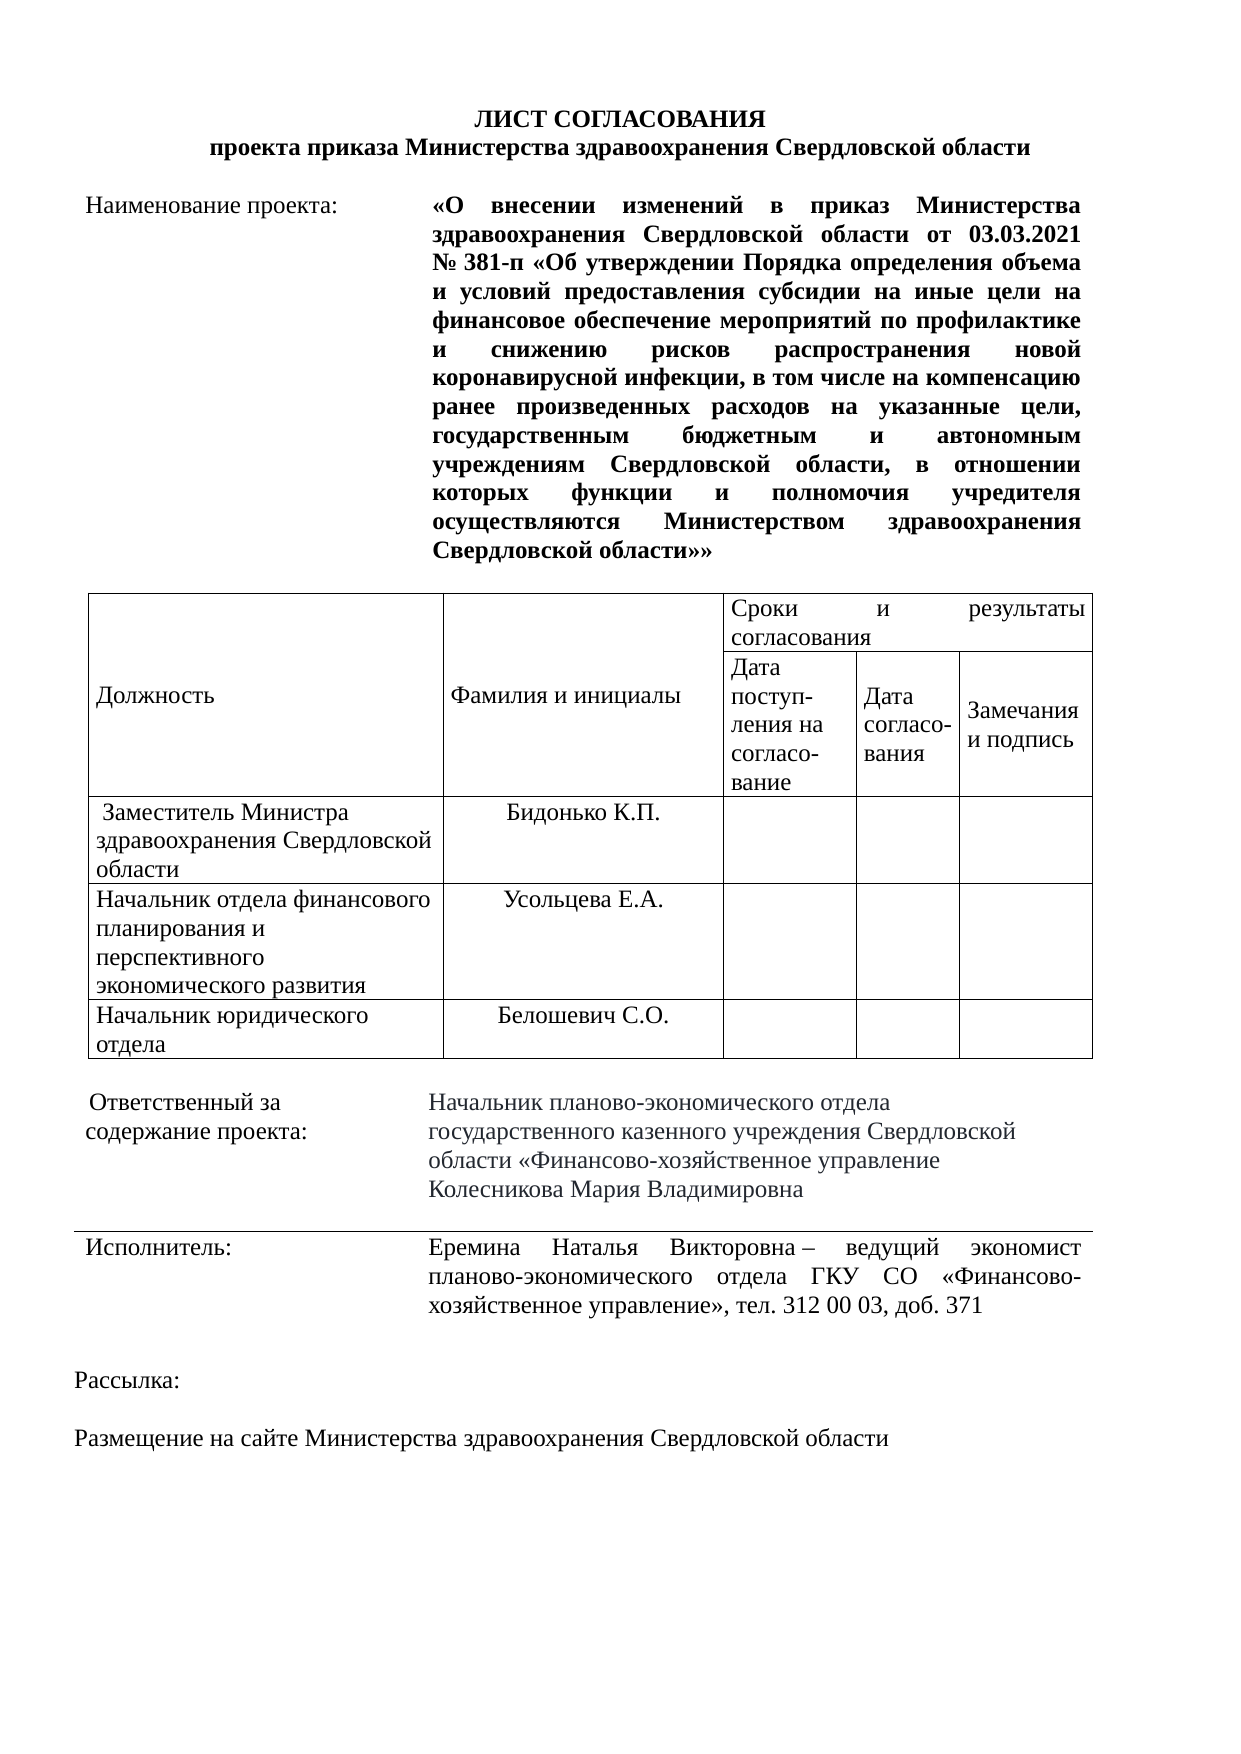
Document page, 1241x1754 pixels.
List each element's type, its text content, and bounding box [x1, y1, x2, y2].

table_cell [74, 651, 88, 796]
table_cell [857, 1000, 959, 1058]
table_cell [857, 884, 959, 999]
table_cell Белошевич С.О. [444, 1000, 723, 1058]
table_cell [74, 883, 88, 999]
table_cell Замечания и подпись [960, 652, 1092, 796]
table_cell Фамилия и инициалы [444, 594, 723, 796]
table_cell [724, 797, 856, 883]
table_cell Дата поступ- ления на согласо-вание [849, 652, 856, 796]
text Рассылка: [74, 1366, 1166, 1394]
table_cell Еремина Наталья Викторовна – ведущий экономист планово-экономического отдела ГКУ СО «Финансово-хозяйственное управление», тел. 312 00 03, доб. 371 [325, 1232, 1093, 1337]
table_cell Дата согласо- вания [857, 652, 959, 796]
text ЛИСТ СОГЛАСОВАНИЯ [74, 104, 1166, 132]
table_cell [960, 1000, 1092, 1058]
table_cell Исполнитель: [74, 1232, 325, 1337]
table_header Начальник планово-экономического отдела государственного казенного учреждения Свердловской области «Финансово-хозяйственное управление Колесникова Мария Владимировна [325, 1088, 428, 1231]
text проекта приказа Министерства здравоохранения Свердловской области [74, 132, 1166, 161]
table_cell [724, 1000, 856, 1058]
table_cell Дата поступ- ления на согласо-вание [724, 652, 731, 796]
table_header Ответственный за содержание проекта: [74, 1088, 325, 1231]
table_header Наименование проекта: [74, 190, 421, 592]
table_cell Усольцева Е.А. [444, 884, 723, 999]
table_cell Бидонько К.П. [444, 797, 723, 883]
table_cell [74, 999, 88, 1058]
table_cell [74, 796, 88, 883]
table_cell [960, 797, 1092, 883]
table_cell [857, 797, 959, 883]
text Размещение на сайте Министерства здравоохранения Свердловской области [74, 1423, 1166, 1452]
table_cell [960, 884, 1092, 999]
table_cell Должность [89, 594, 443, 796]
table_cell [74, 593, 88, 651]
table_cell [724, 884, 856, 999]
